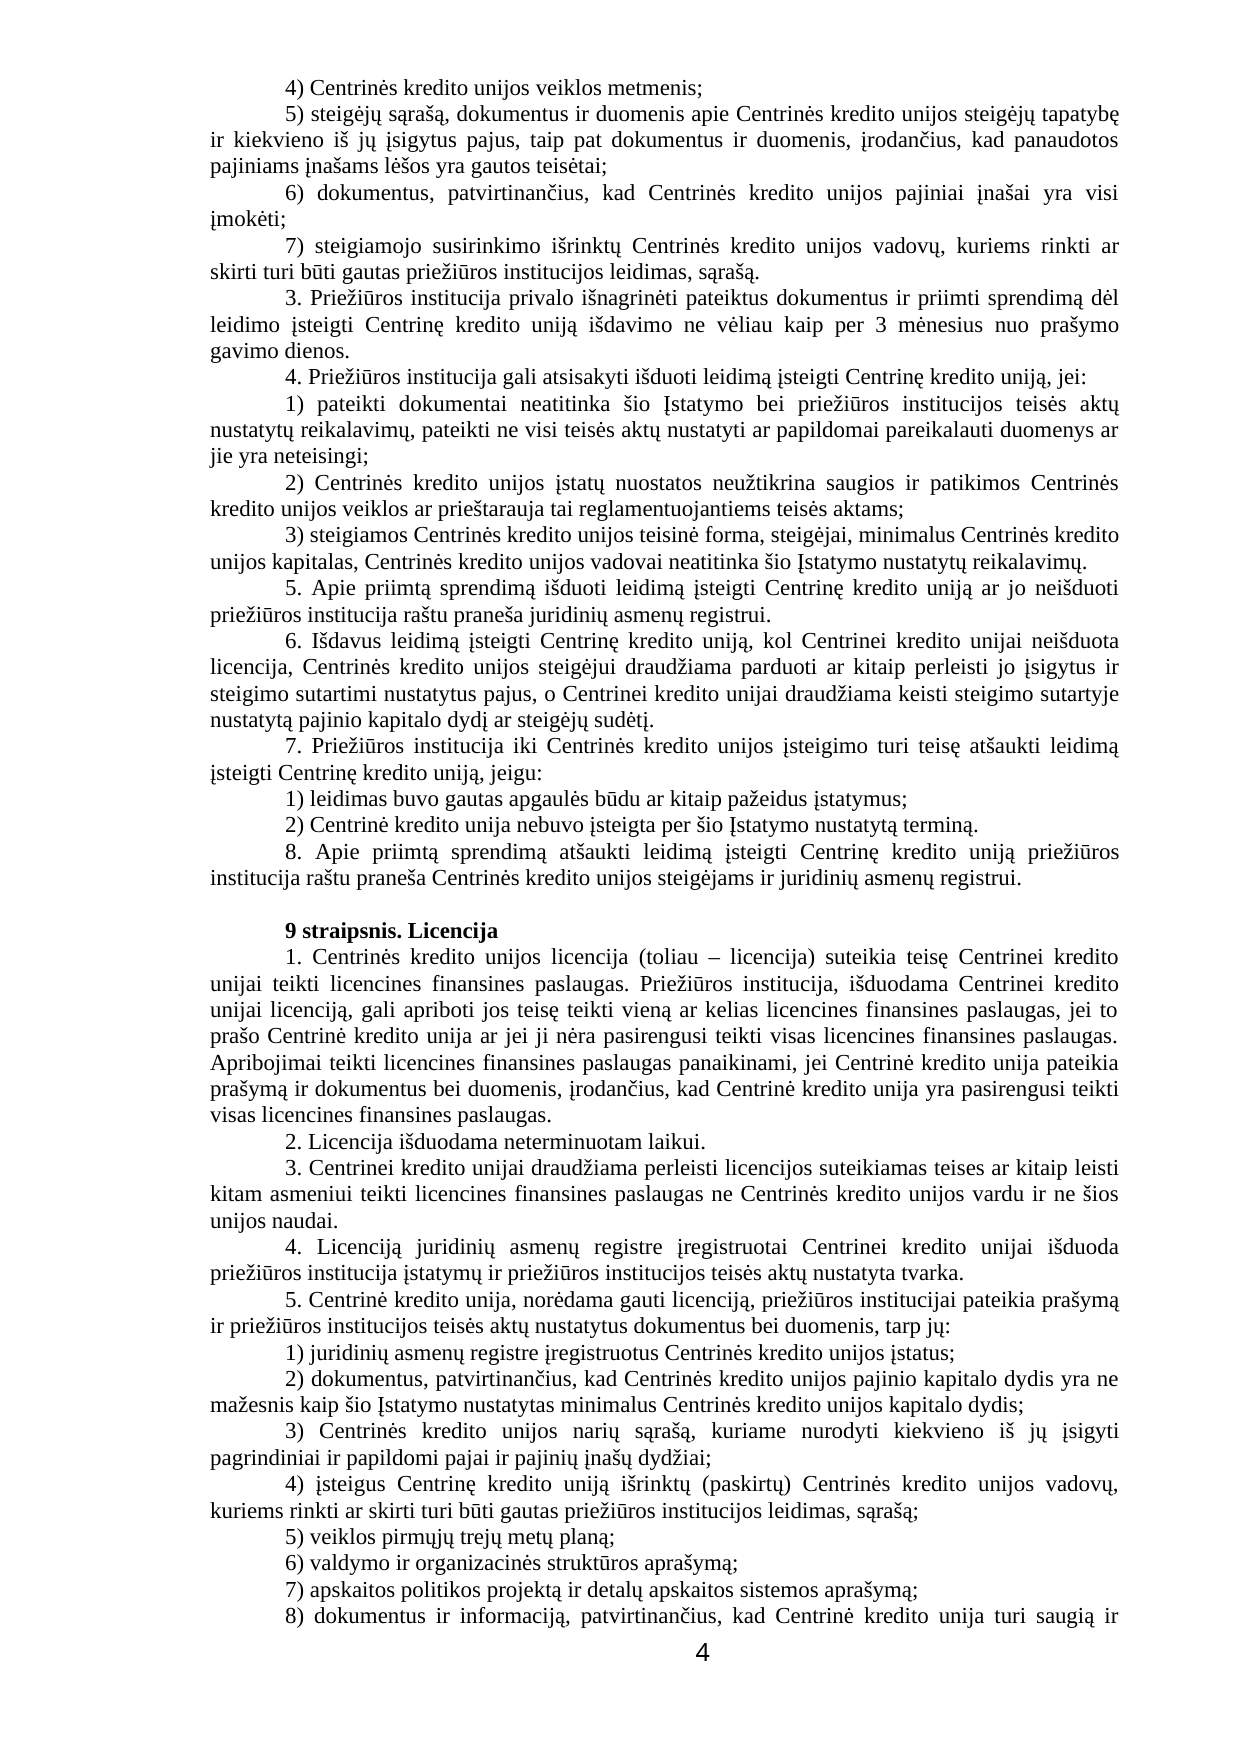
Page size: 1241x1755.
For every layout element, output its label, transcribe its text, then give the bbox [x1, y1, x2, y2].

text 3. Centrinei kredito unijai draudžiama perleisti licencijos suteikiamas teises ar kitaip leisti kitam asmeniui teikti licencines finansines paslaugas ne Centrinės kredito unijos vardu ir ne šios unijos naudai. [210, 1154, 1120, 1233]
text 2) Centrinė kredito unija nebuvo įsteigta per šio Įstatymo nustatytą terminą. [210, 811, 1120, 838]
text 1. Centrinės kredito unijos licencija (toliau – licencija) suteikia teisę Centrinei kredito unijai teikti licencines finansines paslaugas. Priežiūros institucija, išduodama Centrinei kredito unijai licenciją, gali apriboti jos teisę teikti vieną ar kelias licencines finansines paslaugas, jei to prašo Centrinė kredito unija ar jei ji nėra pasirengusi teikti visas licencines finansines paslaugas. Apribojimai teikti licencines finansines paslaugas panaikinami, jei Centrinė kredito unija pateikia prašymą ir dokumentus bei duomenis, įrodančius, kad Centrinė kredito unija yra pasirengusi teikti visas licencines finansines paslaugas. [210, 943, 1120, 1128]
text 7) steigiamojo susirinkimo išrinktų Centrinės kredito unijos vadovų, kuriems rinkti ar skirti turi būti gautas priežiūros institucijos leidimas, sąrašą. [210, 232, 1120, 284]
text 5. Apie priimtą sprendimą išduoti leidimą įsteigti Centrinę kredito uniją ar jo neišduoti priežiūros institucija raštu praneša juridinių asmenų registrui. [210, 574, 1120, 627]
text 7) apskaitos politikos projektą ir detalų apskaitos sistemos aprašymą; [210, 1576, 1120, 1602]
text 9 straipsnis. Licencija [210, 917, 1120, 943]
text 5. Centrinė kredito unija, norėdama gauti licenciją, priežiūros institucijai pateikia prašymą ir priežiūros institucijos teisės aktų nustatytus dokumentus bei duomenis, tarp jų: [210, 1286, 1120, 1338]
text 4) įsteigus Centrinę kredito uniją išrinktų (paskirtų) Centrinės kredito unijos vadovų, kuriems rinkti ar skirti turi būti gautas priežiūros institucijos leidimas, sąrašą; [210, 1470, 1120, 1523]
text 7. Priežiūros institucija iki Centrinės kredito unijos įsteigimo turi teisę atšaukti leidimą įsteigti Centrinę kredito uniją, jeigu: [210, 732, 1120, 785]
text 4. Licenciją juridinių asmenų registre įregistruotai Centrinei kredito unijai išduoda priežiūros institucija įstatymų ir priežiūros institucijos teisės aktų nustatyta tvarka. [210, 1233, 1120, 1286]
text 4. Priežiūros institucija gali atsisakyti išduoti leidimą įsteigti Centrinę kredito uniją, jei: [210, 363, 1120, 390]
text 2. Licencija išduodama neterminuotam laikui. [210, 1128, 1120, 1154]
text 5) steigėjų sąrašą, dokumentus ir duomenis apie Centrinės kredito unijos steigėjų tapatybę ir kiekvieno iš jų įsigytus pajus, taip pat dokumentus ir duomenis, įrodančius, kad panaudotos pajiniams įnašams lėšos yra gautos teisėtai; [210, 100, 1120, 179]
text 6) dokumentus, patvirtinančius, kad Centrinės kredito unijos pajiniai įnašai yra visi įmokėti; [210, 179, 1120, 232]
text 8. Apie priimtą sprendimą atšaukti leidimą įsteigti Centrinę kredito uniją priežiūros institucija raštu praneša Centrinės kredito unijos steigėjams ir juridinių asmenų registrui. [210, 838, 1120, 891]
text 2) dokumentus, patvirtinančius, kad Centrinės kredito unijos pajinio kapitalo dydis yra ne mažesnis kaip šio Įstatymo nustatytas minimalus Centrinės kredito unijos kapitalo dydis; [210, 1365, 1120, 1418]
text 2) Centrinės kredito unijos įstatų nuostatos neužtikrina saugios ir patikimos Centrinės kredito unijos veiklos ar prieštarauja tai reglamentuojantiems teisės aktams; [210, 469, 1120, 522]
text 5) veiklos pirmųjų trejų metų planą; [210, 1523, 1120, 1549]
text 6) valdymo ir organizacinės struktūros aprašymą; [210, 1549, 1120, 1576]
text 3) Centrinės kredito unijos narių sąrašą, kuriame nurodyti kiekvieno iš jų įsigyti pagrindiniai ir papildomi pajai ir pajinių įnašų dydžiai; [210, 1418, 1120, 1470]
text 1) pateikti dokumentai neatitinka šio Įstatymo bei priežiūros institucijos teisės aktų nustatytų reikalavimų, pateikti ne visi teisės aktų nustatyti ar papildomai pareikalauti duomenys ar jie yra neteisingi; [210, 390, 1120, 469]
text 3. Priežiūros institucija privalo išnagrinėti pateiktus dokumentus ir priimti sprendimą dėl leidimo įsteigti Centrinę kredito uniją išdavimo ne vėliau kaip per 3 mėnesius nuo prašymo gavimo dienos. [210, 284, 1120, 363]
text 3) steigiamos Centrinės kredito unijos teisinė forma, steigėjai, minimalus Centrinės kredito unijos kapitalas, Centrinės kredito unijos vadovai neatitinka šio Įstatymo nustatytų reikalavimų. [210, 522, 1120, 574]
text 4) Centrinės kredito unijos veiklos metmenis; [210, 73, 1120, 100]
text 6. Išdavus leidimą įsteigti Centrinę kredito uniją, kol Centrinei kredito unijai neišduota licencija, Centrinės kredito unijos steigėjui draudžiama parduoti ar kitaip perleisti jo įsigytus ir steigimo sutartimi nustatytus pajus, o Centrinei kredito unijai draudžiama keisti steigimo sutartyje nustatytą pajinio kapitalo dydį ar steigėjų sudėtį. [210, 627, 1120, 732]
text 1) leidimas buvo gautas apgaulės būdu ar kitaip pažeidus įstatymus; [210, 785, 1120, 811]
text 1) juridinių asmenų registre įregistruotus Centrinės kredito unijos įstatus; [210, 1338, 1120, 1365]
text 8) dokumentus ir informaciją, patvirtinančius, kad Centrinė kredito unija turi saugią ir [210, 1602, 1120, 1628]
